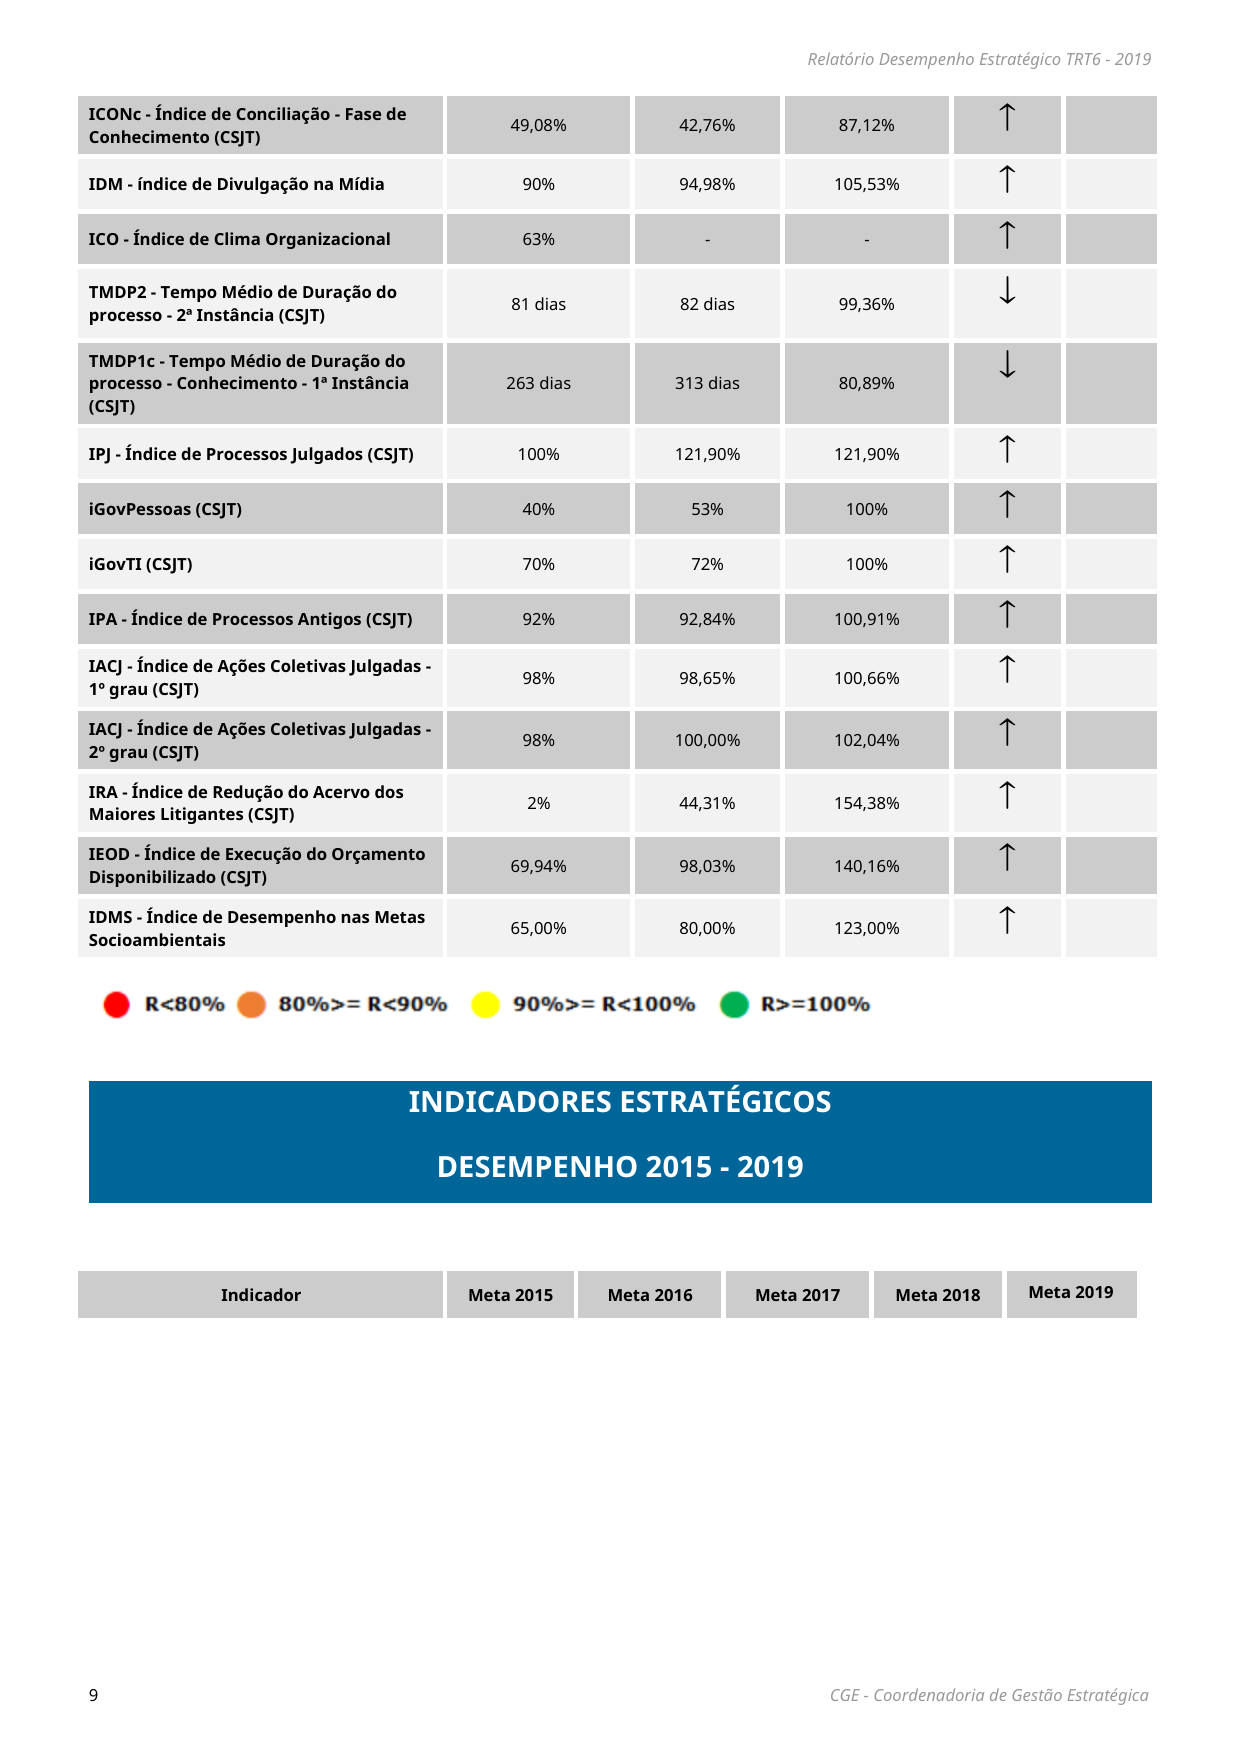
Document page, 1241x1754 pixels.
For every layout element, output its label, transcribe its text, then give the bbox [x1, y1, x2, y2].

table_cell 40% [447, 483, 630, 534]
table_cell 70% [447, 539, 630, 589]
table_cell 98% [447, 649, 630, 707]
table_cell [1066, 711, 1157, 769]
table_cell 105,53% [785, 159, 949, 209]
table_cell 98,65% [635, 649, 780, 707]
table_cell 44,31% [635, 774, 780, 832]
table_cell 81 dias [447, 269, 630, 338]
table_cell 69,94% [447, 837, 630, 894]
table_cell TMDP1c - Tempo Médio de Duração do processo - Conhecimento - 1ª Instância (CSJT) [78, 343, 443, 424]
table_cell  [954, 649, 1061, 707]
table_header Meta 2015 [447, 1271, 574, 1318]
table_cell  [954, 428, 1061, 479]
table_cell 53% [635, 483, 780, 534]
table_cell 102,04% [785, 711, 949, 769]
table_cell  [954, 711, 1061, 769]
table_cell [1066, 343, 1157, 424]
table_cell IPA - Índice de Processos Antigos (CSJT) [78, 594, 443, 644]
table_cell [1066, 649, 1157, 707]
table_cell  [954, 837, 1061, 894]
table_cell  [954, 483, 1061, 534]
table_cell 100,00% [635, 711, 780, 769]
table_cell ICO - Índice de Clima Organizacional [78, 214, 443, 264]
table_cell [1066, 594, 1157, 644]
table_cell IPJ - Índice de Processos Julgados (CSJT) [78, 428, 443, 479]
table_cell 100,91% [785, 594, 949, 644]
table_cell 42,76% [635, 96, 780, 154]
picture [88, 980, 881, 1036]
table_cell  [954, 269, 1061, 338]
table_cell  [954, 214, 1061, 264]
table_cell 121,90% [635, 428, 780, 479]
table_cell  [954, 899, 1061, 957]
table_cell 154,38% [785, 774, 949, 832]
table_cell [1066, 96, 1157, 154]
table_cell [1066, 539, 1157, 589]
table_cell  [954, 774, 1061, 832]
table_header Meta 2016 [578, 1271, 721, 1318]
text INDICADORES ESTRATÉGICOS [89, 1081, 1152, 1121]
table_cell  [954, 159, 1061, 209]
table_cell IACJ - Índice de Ações Coletivas Julgadas - 2º grau (CSJT) [78, 711, 443, 769]
table_header Meta 2019 [1007, 1271, 1137, 1318]
table_cell 87,12% [785, 96, 949, 154]
table_cell IEOD - Índice de Execução do Orçamento Disponibilizado (CSJT) [78, 837, 443, 894]
table_cell  [954, 594, 1061, 644]
table_cell 99,36% [785, 269, 949, 338]
table_cell 121,90% [785, 428, 949, 479]
table_cell [1066, 483, 1157, 534]
table_cell 49,08% [447, 96, 630, 154]
table_cell 65,00% [447, 899, 630, 957]
table_cell IACJ - Índice de Ações Coletivas Julgadas - 1º grau (CSJT) [78, 649, 443, 707]
table_cell 100,66% [785, 649, 949, 707]
table_cell [1066, 269, 1157, 338]
table_cell ICONc - Índice de Conciliação - Fase de Conhecimento (CSJT) [78, 96, 443, 154]
table_cell 72% [635, 539, 780, 589]
table_cell 94,98% [635, 159, 780, 209]
table_cell TMDP2 - Tempo Médio de Duração do processo - 2ª Instância (CSJT) [78, 269, 443, 338]
table_cell [1066, 214, 1157, 264]
table_cell 2% [447, 774, 630, 832]
table_cell IDM - índice de Divulgação na Mídia [78, 159, 443, 209]
table_header Meta 2017 [726, 1271, 869, 1318]
table_cell  [954, 96, 1061, 154]
table_cell 92,84% [635, 594, 780, 644]
table_cell [1066, 837, 1157, 894]
table_cell IRA - Índice de Redução do Acervo dos Maiores Litigantes (CSJT) [78, 774, 443, 832]
table_cell - [635, 214, 780, 264]
table_cell [1066, 428, 1157, 479]
table_cell iGovTI (CSJT) [78, 539, 443, 589]
table_header Meta 2018 [874, 1271, 1002, 1318]
table_cell 100% [785, 483, 949, 534]
table_cell 82 dias [635, 269, 780, 338]
table_cell 63% [447, 214, 630, 264]
table_cell 263 dias [447, 343, 630, 424]
table_cell [1066, 899, 1157, 957]
table_cell [1066, 774, 1157, 832]
table_cell  [954, 343, 1061, 424]
table_cell 92% [447, 594, 630, 644]
table_cell  [954, 539, 1061, 589]
table_cell 80,89% [785, 343, 949, 424]
table_cell IDMS - Índice de Desempenho nas Metas Socioambientais [78, 899, 443, 957]
table_cell - [785, 214, 949, 264]
table_cell iGovPessoas (CSJT) [78, 483, 443, 534]
table_cell 123,00% [785, 899, 949, 957]
table_cell 80,00% [635, 899, 780, 957]
table_cell [1066, 159, 1157, 209]
table_cell 100% [785, 539, 949, 589]
table_cell 90% [447, 159, 630, 209]
table_header Indicador [78, 1271, 443, 1318]
table_cell 100% [447, 428, 630, 479]
table_cell 140,16% [785, 837, 949, 894]
table_cell 98,03% [635, 837, 780, 894]
table_cell 313 dias [635, 343, 780, 424]
table_cell 98% [447, 711, 630, 769]
text DESEMPENHO 2015 - 2019 [89, 1146, 1152, 1186]
